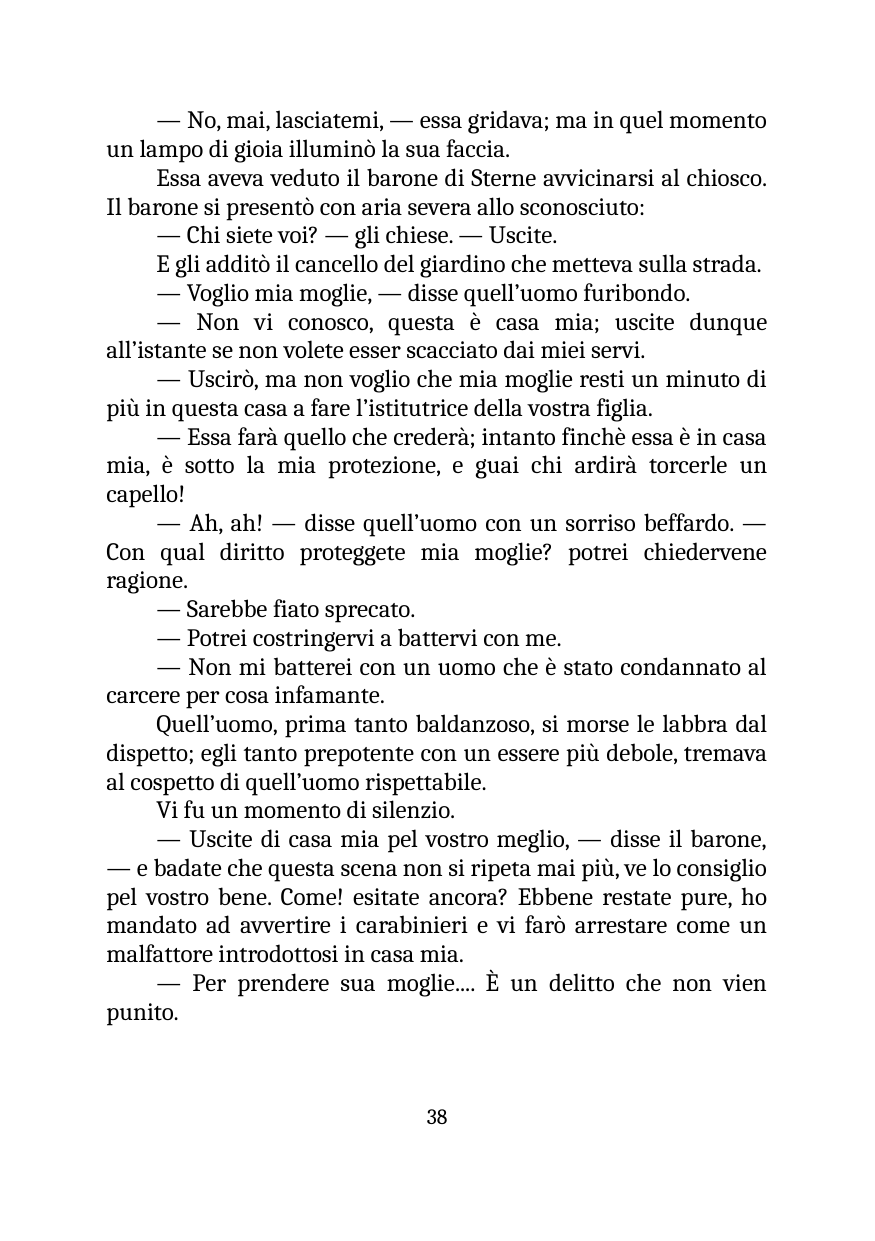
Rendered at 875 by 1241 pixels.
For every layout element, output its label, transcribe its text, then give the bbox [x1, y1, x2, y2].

text — Essa farà quello che crederà; intanto finchè essa è in casa mia, è sotto la mia protezione, e guai chi ardirà torcerle un capello! [106, 422, 768, 509]
text — Ah, ah! — disse quell’uomo con un sorriso beffardo. — Con qual diritto proteggete mia moglie? potrei chiedervene ragione. [106, 509, 768, 595]
text E gli additò il cancello del giardino che metteva sulla strada. [106, 250, 768, 279]
text — Per prendere sua moglie.... È un delitto che non vien punito. [106, 969, 768, 1026]
text — Non vi conosco, questa è casa mia; uscite dunque all’istante se non volete esser scacciato dai miei servi. [106, 307, 768, 365]
text — Uscite di casa mia pel vostro meglio, — disse il barone, — e badate che questa scena non si ripeta mai più, ve lo consiglio pel vostro bene. Come! esitate ancora? Ebbene restate pure, ho mandato ad avvertire i carabinieri e vi farò arrestare come un malfattore introdottosi in casa mia. [106, 825, 768, 969]
text — Non mi batterei con un uomo che è stato condannato al carcere per cosa infamante. [106, 652, 768, 710]
text — No, mai, lasciatemi, — essa gridava; ma in quel momento un lampo di gioia illuminò la sua faccia. [106, 106, 768, 164]
text — Potrei costringervi a battervi con me. [106, 624, 768, 652]
text — Chi siete voi? — gli chiese. — Uscite. [106, 221, 768, 250]
text Vi fu un momento di silenzio. [106, 796, 768, 825]
text Quell’uomo, prima tanto baldanzoso, si morse le labbra dal dispetto; egli tanto prepotente con un essere più debole, tremava al cospetto di quell’uomo rispettabile. [106, 710, 768, 796]
text Essa aveva veduto il barone di Sterne avvicinarsi al chiosco. Il barone si presentò con aria severa allo sconosciuto: [106, 164, 768, 221]
text — Sarebbe fiato sprecato. [106, 595, 768, 624]
text — Uscirò, ma non voglio che mia moglie resti un minuto di più in questa casa a fare l’istitutrice della vostra figlia. [106, 365, 768, 422]
text — Voglio mia moglie, — disse quell’uomo furibondo. [106, 279, 768, 307]
